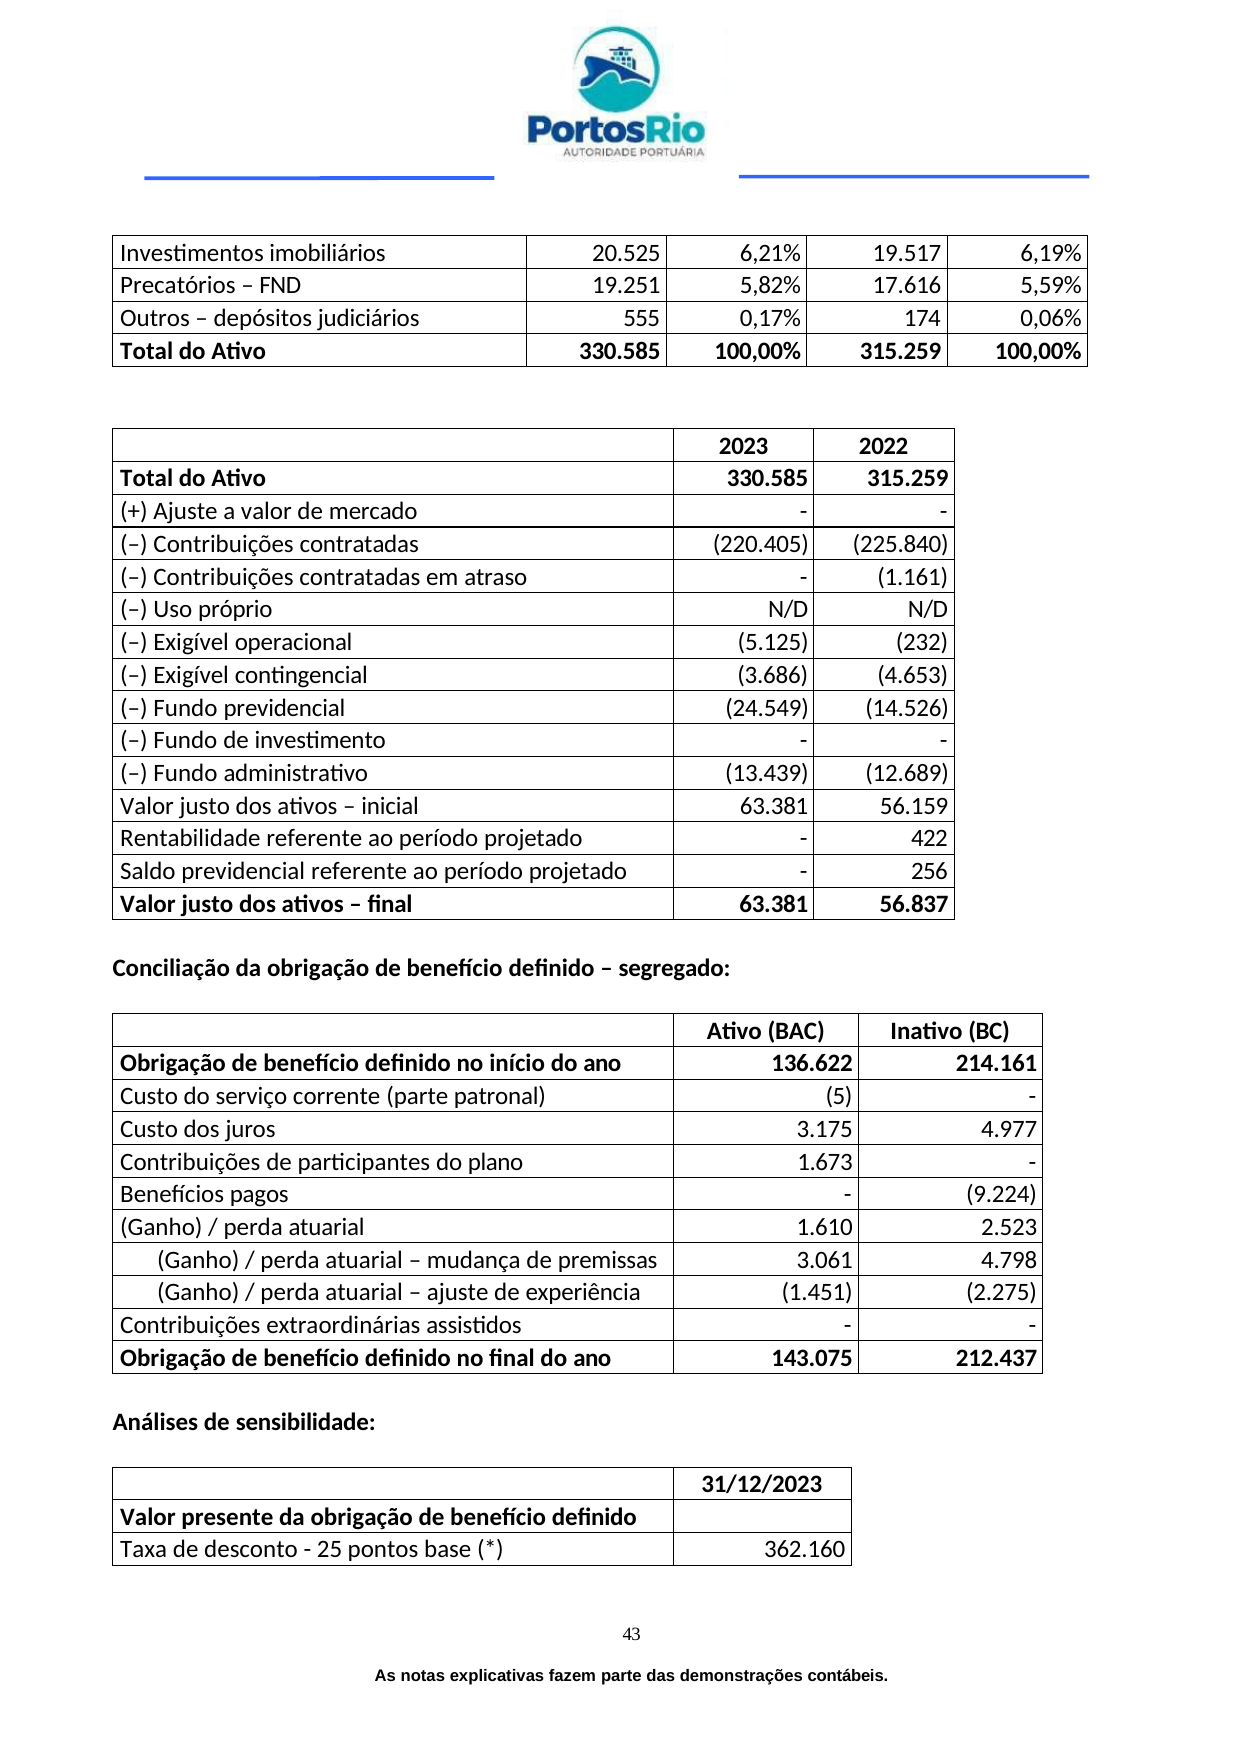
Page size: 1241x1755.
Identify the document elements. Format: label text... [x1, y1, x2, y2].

table_cell 4.977 [859, 1112, 1042, 1144]
table_cell (–) Fundo administrativo [113, 757, 673, 788]
table_cell Contribuições de participantes do plano [113, 1145, 673, 1177]
table_cell - [859, 1080, 1042, 1111]
table_cell - [674, 724, 813, 756]
table_cell (Ganho) / perda atuarial [113, 1210, 673, 1242]
table_cell 63.381 [674, 790, 813, 821]
table_cell - [674, 1178, 858, 1209]
table_cell Taxa de desconto - 25 pontos base (*) [113, 1533, 673, 1565]
table_header 19.517 [807, 236, 947, 268]
table_cell - [674, 822, 813, 854]
table_cell (1.451) [674, 1276, 858, 1307]
table_cell (–) Contribuições contratadas [113, 528, 673, 559]
table_cell Valor presente da obrigação de benefício definido [113, 1500, 673, 1532]
table_cell 19.251 [527, 269, 666, 301]
table_cell 3.175 [674, 1112, 858, 1144]
table_cell 555 [527, 302, 666, 333]
table_cell 422 [814, 822, 954, 854]
table_cell Valor justo dos ativos – inicial [113, 790, 673, 821]
table_cell 330.585 [527, 334, 666, 366]
table_cell (9.224) [859, 1178, 1042, 1209]
table_cell 63.381 [674, 888, 813, 919]
table_cell 315.259 [807, 334, 947, 366]
table_header [113, 429, 673, 461]
table_cell (220.405) [674, 528, 813, 559]
table_cell Obrigação de benefício definido no início do ano [113, 1047, 673, 1079]
table_cell (13.439) [674, 757, 813, 788]
table_cell 3.061 [674, 1243, 858, 1275]
table_cell N/D [674, 593, 813, 625]
table_cell - [674, 560, 813, 592]
table_cell 315.259 [814, 462, 954, 494]
table_header 20.525 [527, 236, 666, 268]
table_header 2023 [674, 429, 813, 461]
table_cell Valor justo dos ativos – final [113, 888, 673, 919]
table_header 6,19% [948, 236, 1087, 268]
table_cell (3.686) [674, 659, 813, 690]
table_cell (5.125) [674, 626, 813, 657]
table_cell (Ganho) / perda atuarial – mudança de premissas [113, 1243, 673, 1275]
table_cell Custo dos juros [113, 1112, 673, 1144]
table_cell 2.523 [859, 1210, 1042, 1242]
table_header 6,21% [667, 236, 806, 268]
table_cell (5) [674, 1080, 858, 1111]
table_cell - [674, 1309, 858, 1340]
table_cell 100,00% [667, 334, 806, 366]
table_cell (24.549) [674, 691, 813, 723]
text Análises de sensibilidade: [112, 1406, 1188, 1436]
table_cell 330.585 [674, 462, 813, 494]
table_header Ativo (BAC) [674, 1014, 858, 1046]
table_cell (225.840) [814, 528, 954, 559]
table_cell Saldo previdencial referente ao período projetado [113, 855, 673, 887]
table_cell - [814, 724, 954, 756]
table_cell (–) Fundo previdencial [113, 691, 673, 723]
table_header Inativo (BC) [859, 1014, 1042, 1046]
table_cell - [859, 1145, 1042, 1177]
table_cell - [674, 495, 813, 526]
table_header [113, 1014, 673, 1046]
table_cell (12.689) [814, 757, 954, 788]
table_cell 56.159 [814, 790, 954, 821]
table_cell Rentabilidade referente ao período projetado [113, 822, 673, 854]
table_cell Outros – depósitos judiciários [113, 302, 526, 333]
table_cell Custo do serviço corrente (parte patronal) [113, 1080, 673, 1111]
table_cell (–) Exigível operacional [113, 626, 673, 657]
table_cell 1.673 [674, 1145, 858, 1177]
text Conciliação da obrigação de benefício definido – segregado: [112, 952, 1188, 983]
table_header Investimentos imobiliários [113, 236, 526, 268]
table_cell (2.275) [859, 1276, 1042, 1307]
table_cell (14.526) [814, 691, 954, 723]
table_cell (+) Ajuste a valor de mercado [113, 495, 673, 526]
table_cell 174 [807, 302, 947, 333]
table_cell Contribuições extraordinárias assistidos [113, 1309, 673, 1340]
table_cell - [674, 855, 813, 887]
table_cell Obrigação de benefício definido no final do ano [113, 1341, 673, 1373]
table_cell 17.616 [807, 269, 947, 301]
table_cell 100,00% [948, 334, 1087, 366]
table_cell - [814, 495, 954, 526]
table_cell Benefícios pagos [113, 1178, 673, 1209]
table_header 31/12/2023 [674, 1468, 851, 1499]
table_cell 0,17% [667, 302, 806, 333]
table_cell Total do Ativo [113, 462, 673, 494]
table_cell (4.653) [814, 659, 954, 690]
table_cell 4.798 [859, 1243, 1042, 1275]
table_cell 56.837 [814, 888, 954, 919]
table_cell Total do Ativo [113, 334, 526, 366]
table_header [113, 1468, 673, 1499]
table_cell 5,59% [948, 269, 1087, 301]
table_cell 5,82% [667, 269, 806, 301]
table_cell (1.161) [814, 560, 954, 592]
table_cell 0,06% [948, 302, 1087, 333]
table_cell (–) Exigível contingencial [113, 659, 673, 690]
table_cell 143.075 [674, 1341, 858, 1373]
table_cell Precatórios – FND [113, 269, 526, 301]
table_cell [674, 1500, 851, 1532]
table_cell (232) [814, 626, 954, 657]
table_cell (Ganho) / perda atuarial – ajuste de experiência [113, 1276, 673, 1307]
table_cell 362.160 [674, 1533, 851, 1565]
table_cell (–) Uso próprio [113, 593, 673, 625]
table_cell 212.437 [859, 1341, 1042, 1373]
table_cell - [859, 1309, 1042, 1340]
table_cell 1.610 [674, 1210, 858, 1242]
table_header 2022 [814, 429, 954, 461]
table_cell 256 [814, 855, 954, 887]
table_cell 214.161 [859, 1047, 1042, 1079]
table_cell 136.622 [674, 1047, 858, 1079]
table_cell N/D [814, 593, 954, 625]
table_cell (–) Fundo de investimento [113, 724, 673, 756]
table_cell (–) Contribuições contratadas em atraso [113, 560, 673, 592]
